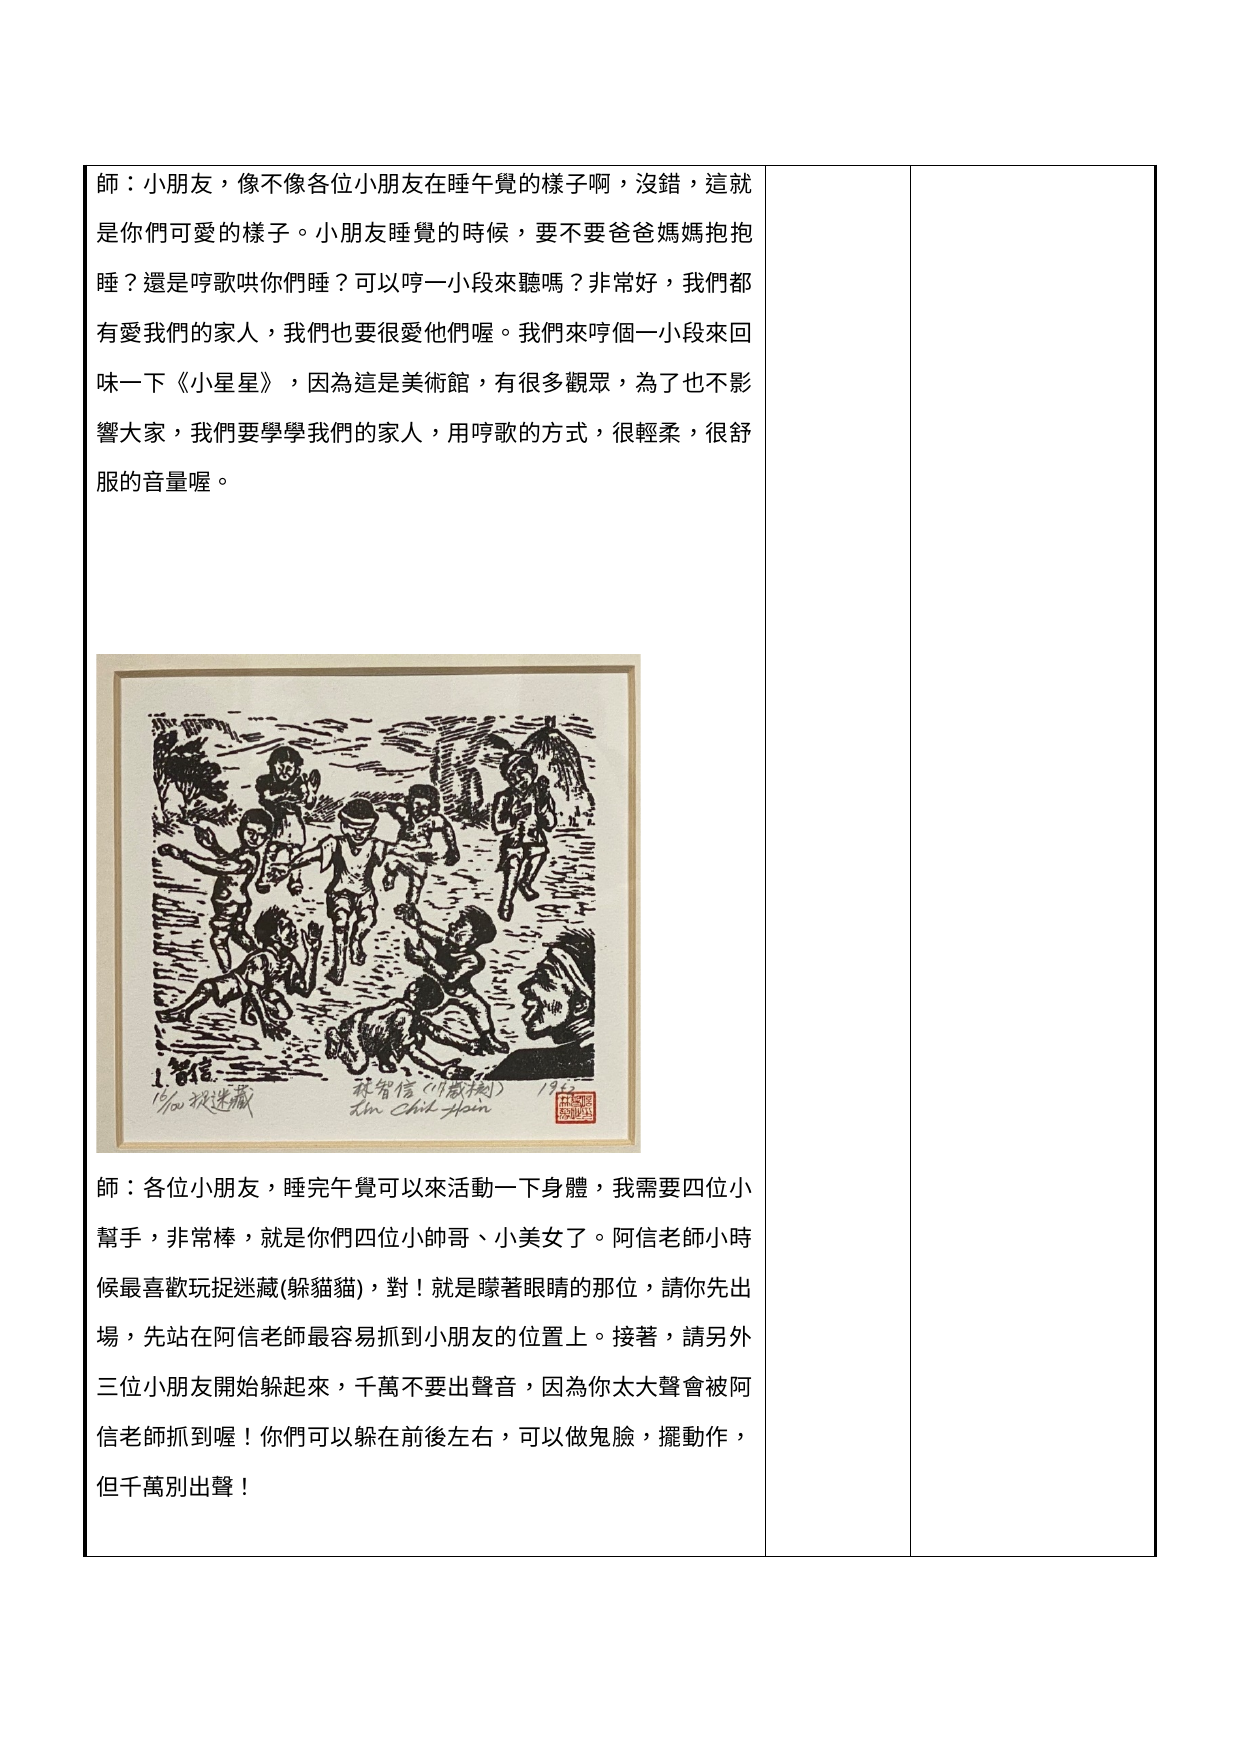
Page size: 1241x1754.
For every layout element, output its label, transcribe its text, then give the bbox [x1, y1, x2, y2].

table_cell [766, 166, 910, 1556]
table_cell [911, 166, 1154, 1556]
picture [96, 654, 641, 1153]
table_cell 師：小朋友，像不像各位小朋友在睡午覺的樣子啊，沒錯，這就是你們可愛的樣子。小朋友睡覺的時候，要不要爸爸媽媽抱抱睡？還是哼歌哄你們睡？可以哼一小段來聽嗎？非常好，我們都有愛我們的家人，我們也要很愛他們喔。我們來哼個一小段來回味一下《小星星》，因為這是美術館，有很多觀眾，為了也不影響大家，我們要學學我們的家人，用哼歌的方式，很輕柔，很舒服的音量喔。 師：各位小朋友，睡完午覺可以來活動一下身體，我需要四位小幫手，非常棒，就是你們四位小帥哥、小美女了。阿信老師小時候最喜歡玩捉迷藏(躲貓貓)，對！就是矇著眼睛的那位，請你先出場，先站在阿信老師最容易抓到小朋友的位置上。接著，請另外三位小朋友開始躲起來，千萬不要出聲音，因為你太大聲會被阿信老師抓到喔！你們可以躲在前後左右，可以做鬼臉，擺動作，但千萬別出聲！ [87, 166, 765, 1556]
